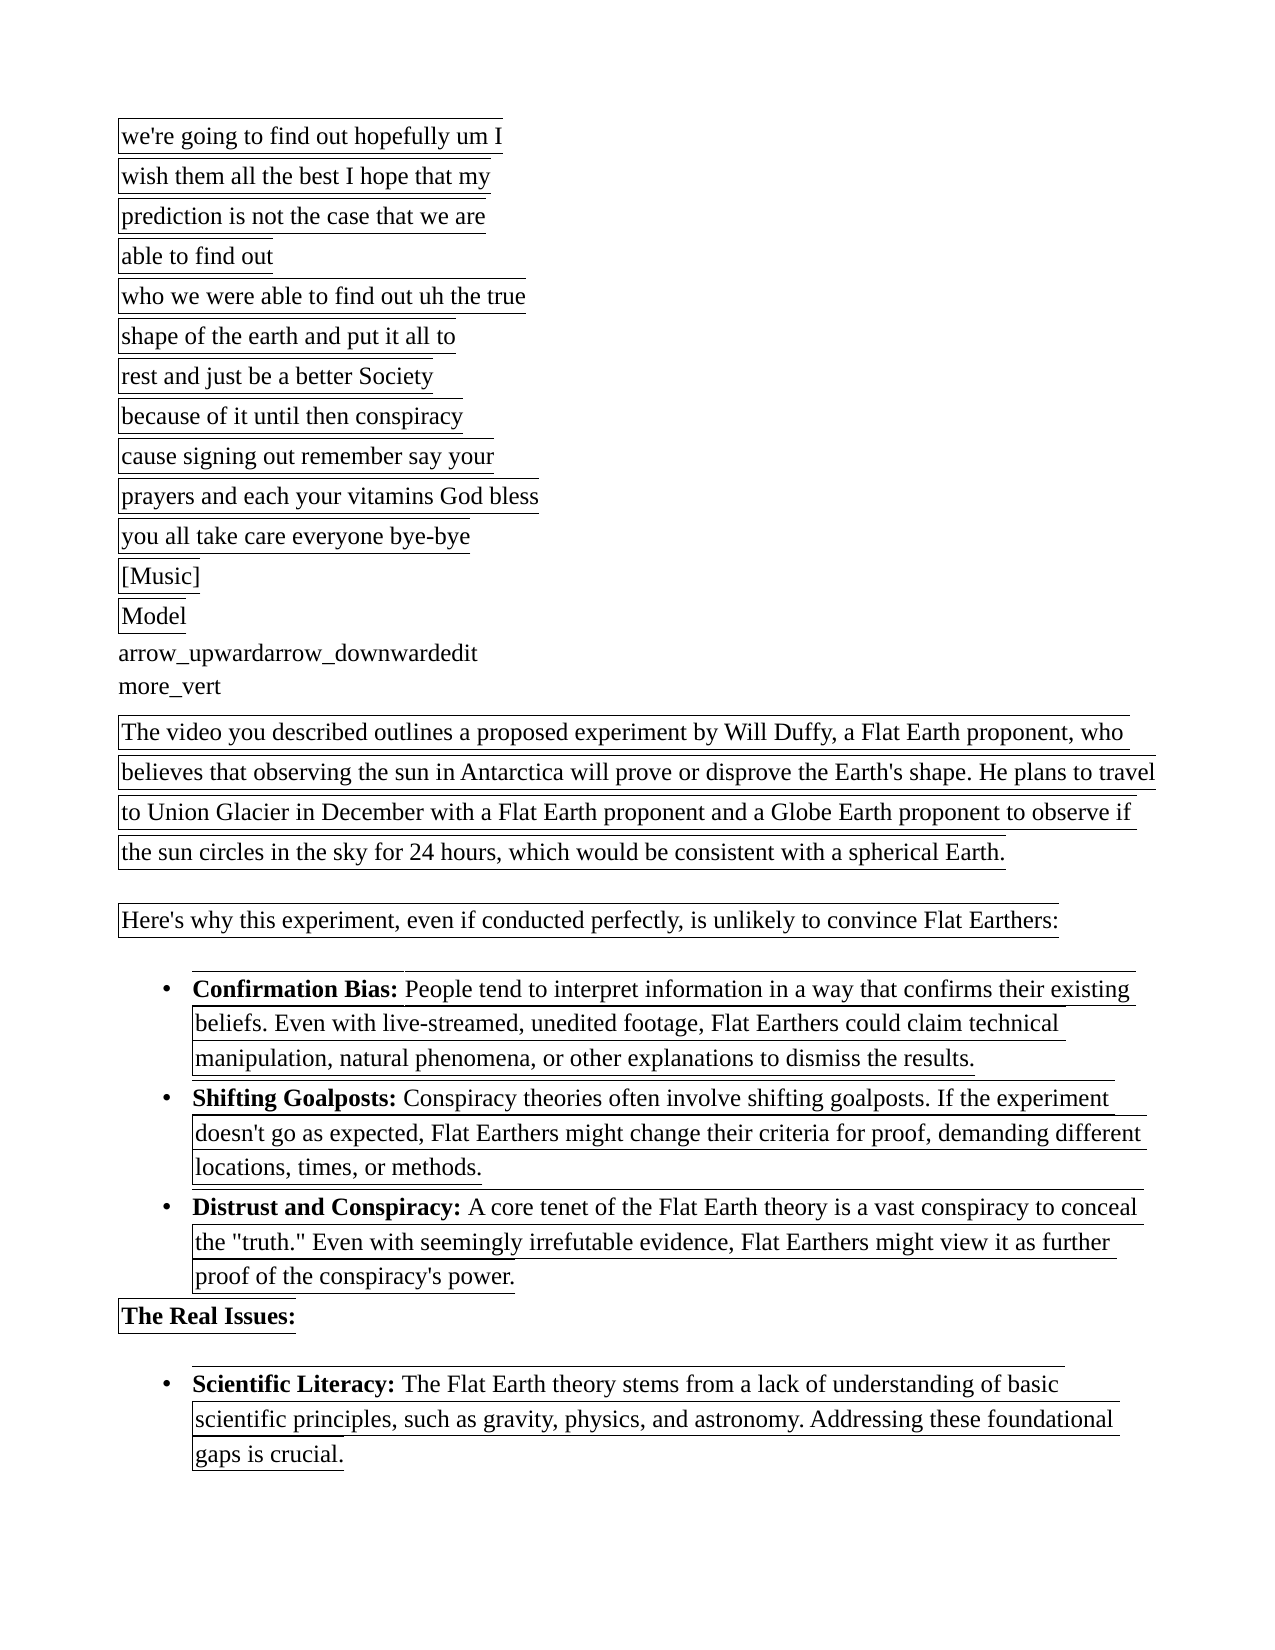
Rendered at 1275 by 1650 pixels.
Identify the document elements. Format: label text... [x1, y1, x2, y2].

text Here's why this experiment, even if conducted perfectly, is unlikely to convince Flat Earthers: [119, 903, 1157, 937]
list Scientific Literacy: The Flat Earth theory stems from a lack of understanding of basic scientific principles, such as gravity, physics, and astronomy. Addressing these foundational gaps is crucial. [162, 1366, 1157, 1470]
text we're going to find out hopefully um I wish them all the best I hope that my prediction is not the case that we are able to find out who we were able to find out uh the true shape of the earth and put it all to rest and just be a better Society because of it until then conspiracy cause signing out remember say your prayers and each your vitamins God bless you all take care everyone bye-bye [Music] [118, 118, 1157, 593]
list Confirmation Bias: People tend to interpret information in a way that confirms their existing beliefs. Even with live-streamed, unedited footage, Flat Earthers could claim technical manipulation, natural phenomena, or other explanations to dismiss the results. [162, 971, 1157, 1075]
text Model [119, 598, 1157, 633]
text arrow_upwardarrow_downwardedit [118, 638, 1157, 667]
text more_vert [118, 671, 1157, 700]
list Distrust and Conspiracy: A core tenet of the Flat Earth theory is a vast conspiracy to conceal the "truth." Even with seemingly irrefutable evidence, Flat Earthers might view it as further proof of the conspiracy's power. [162, 1189, 1157, 1293]
text The Real Issues: [119, 1298, 1157, 1333]
text The video you described outlines a proposed experiment by Will Duffy, a Flat Earth proponent, who believes that observing the sun in Antarctica will prove or disprove the Earth's shape. He plans to travel to Union Glacier in December with a Flat Earth proponent and a Globe Earth proponent to observe if the sun circles in the sky for 24 hours, which would be consistent with a spherical Earth. [118, 714, 1157, 869]
list Shifting Goalposts: Conspiracy theories often involve shifting goalposts. If the experiment doesn't go as expected, Flat Earthers might change their criteria for proof, demanding different locations, times, or methods. [162, 1080, 1157, 1184]
